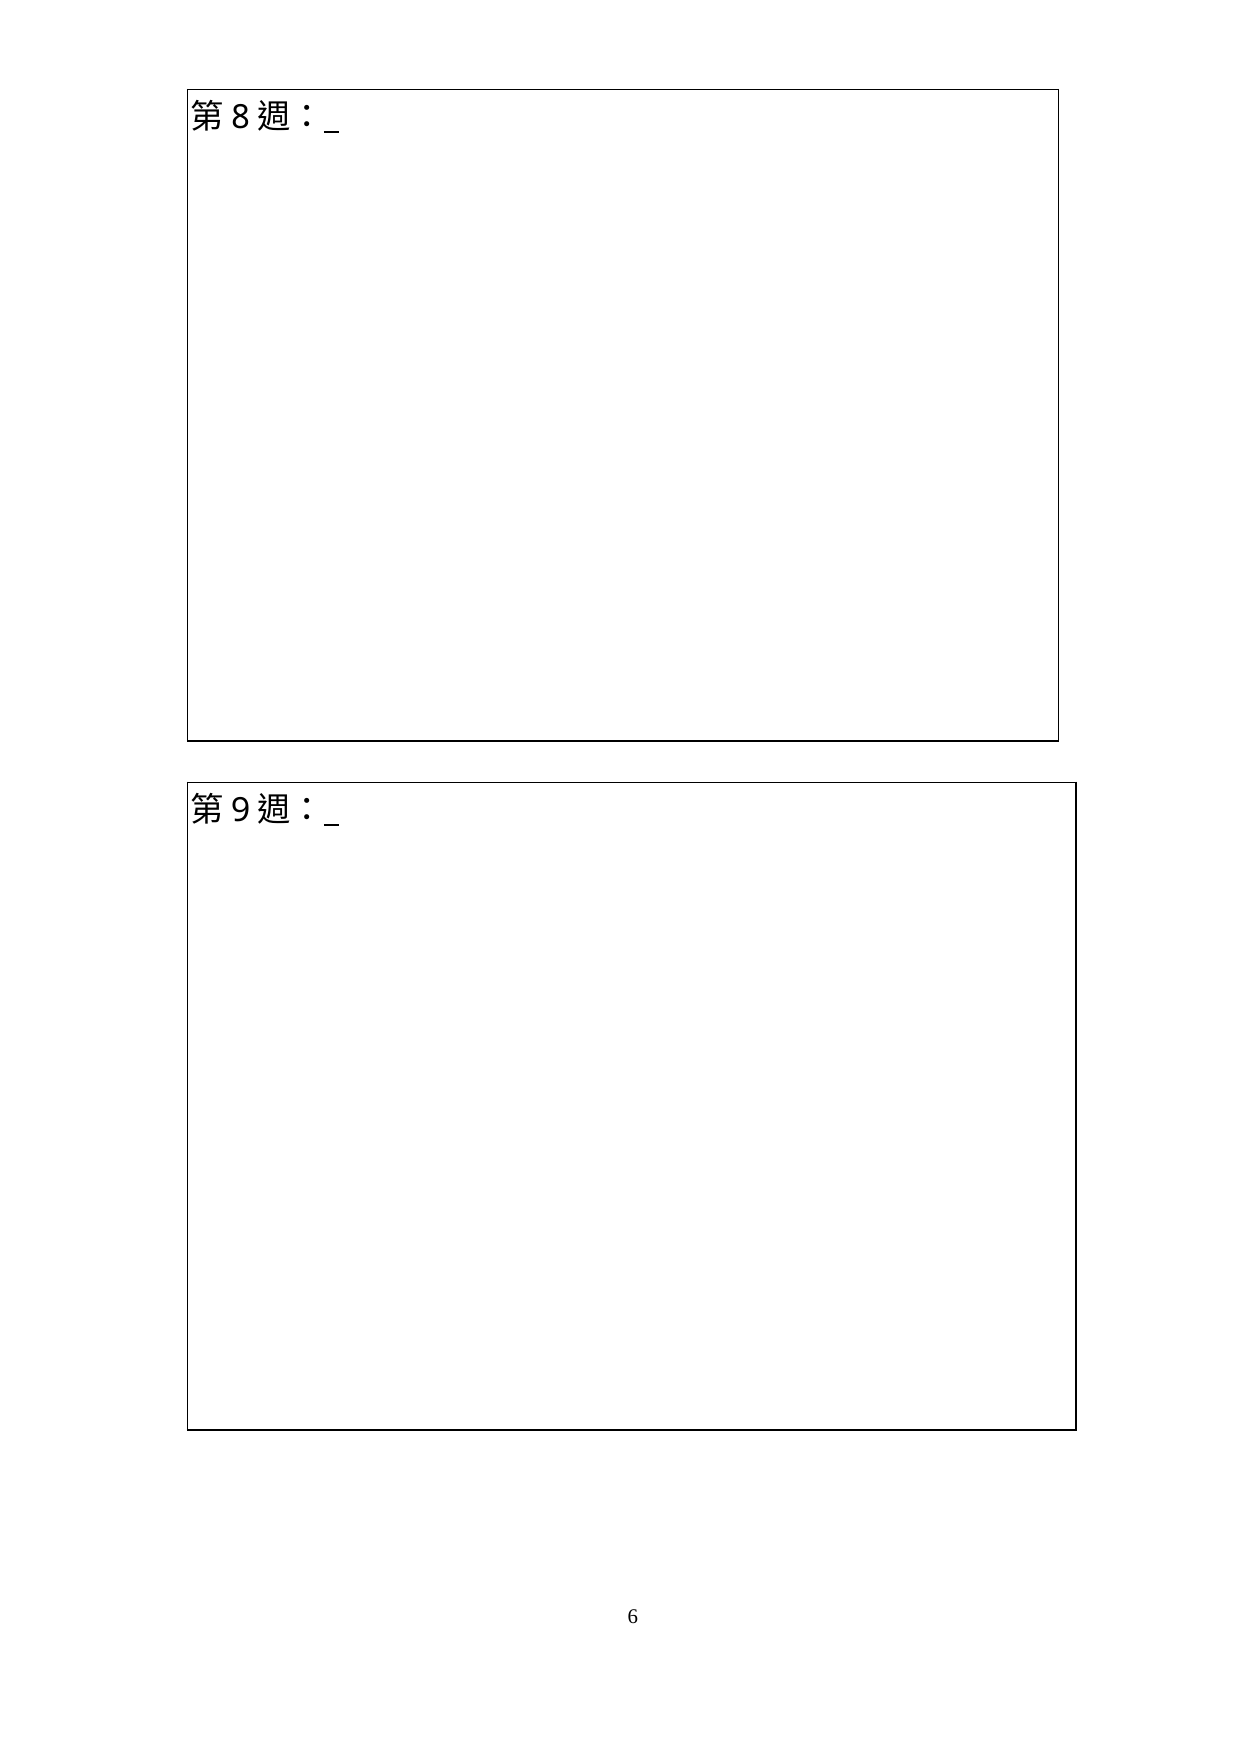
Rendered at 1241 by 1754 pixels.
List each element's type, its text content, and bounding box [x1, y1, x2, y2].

table_header 第8週： [188, 90, 1058, 740]
table_header 第9週： [188, 783, 1075, 1429]
